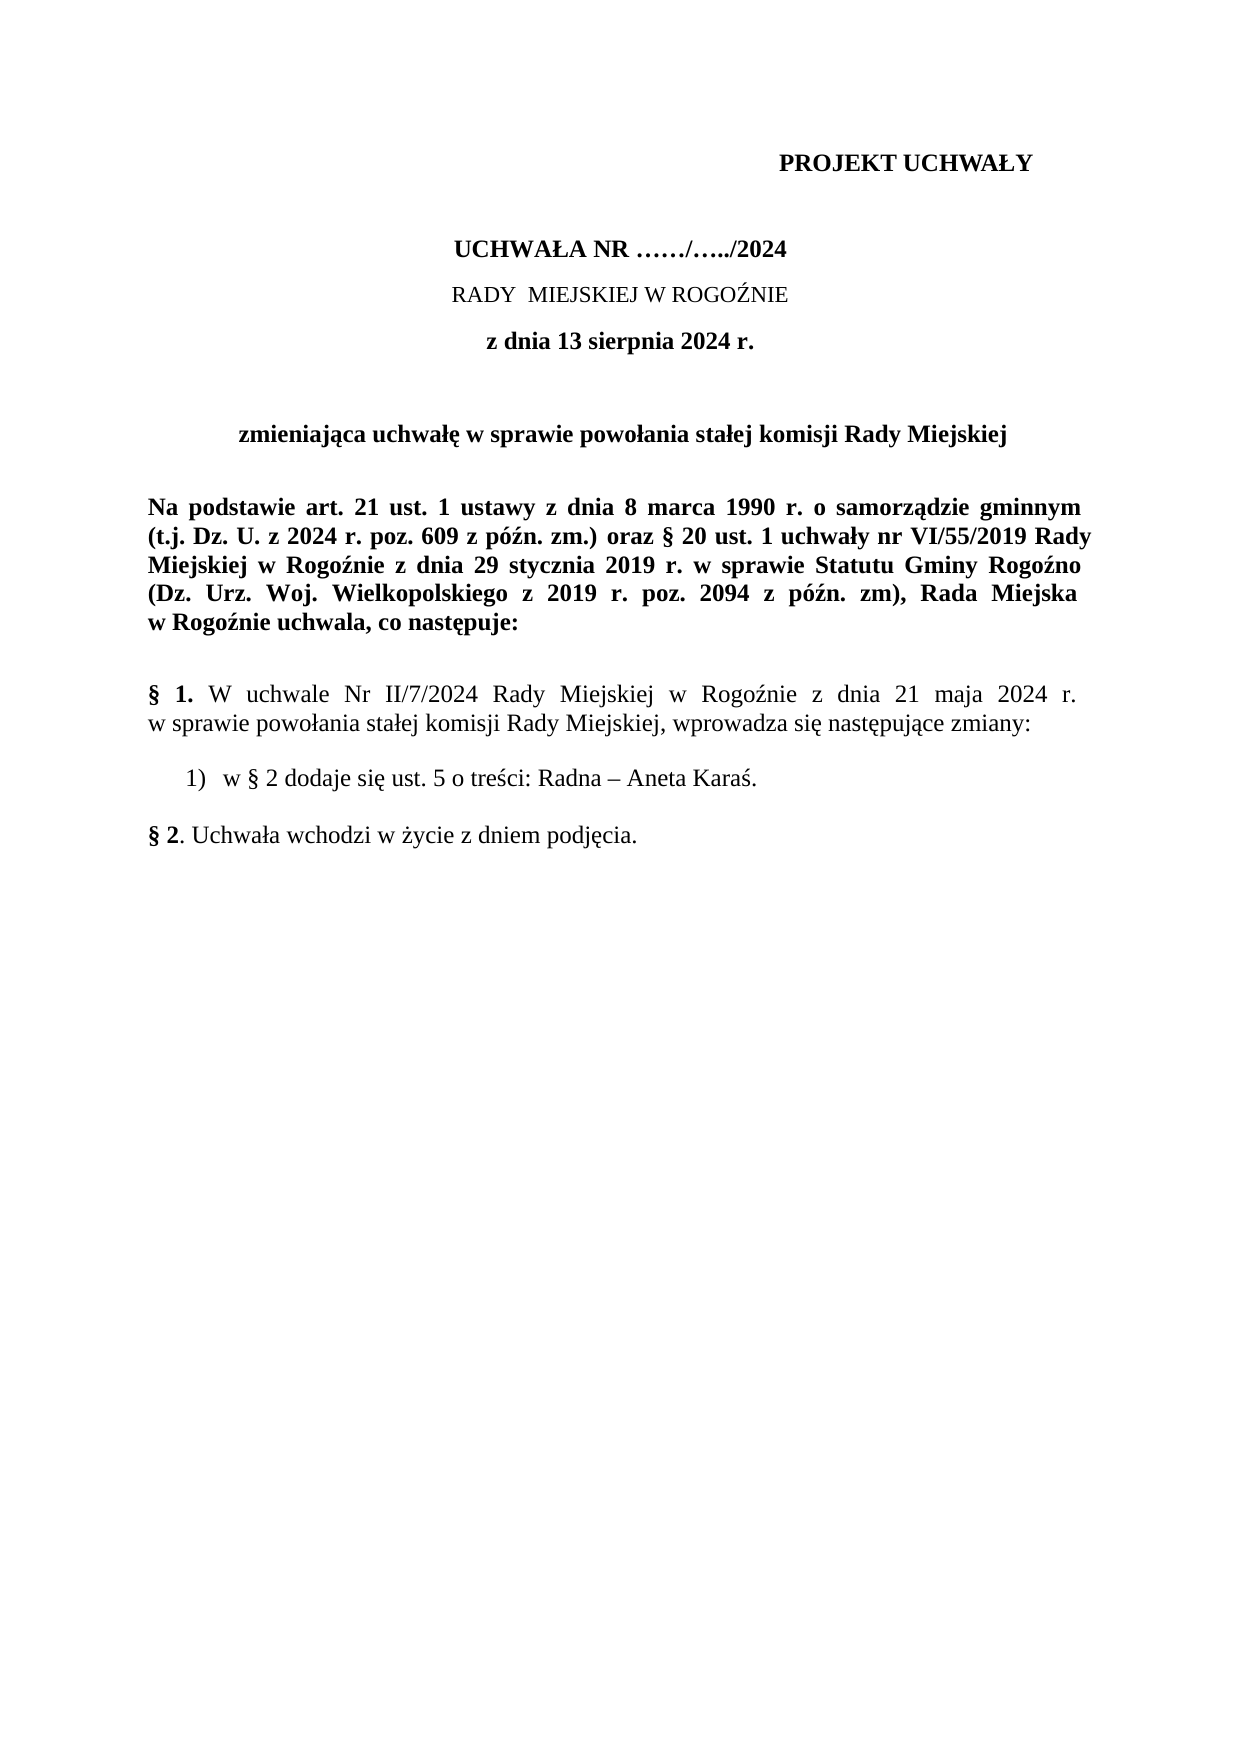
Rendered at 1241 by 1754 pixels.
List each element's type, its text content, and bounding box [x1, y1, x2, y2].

text § 1. W uchwale Nr II/7/2024 Rady Miejskiej w Rogoźnie z dnia 21 maja 2024 r. w sprawie powołania stałej komisji Rady Miejskiej, wprowadza się następujące zmiany: [148, 679, 1093, 737]
text UCHWAŁA NR ……/…../2024 [148, 234, 1093, 263]
text RADY MIEJSKIEJ W ROGOŹNIE [148, 281, 1093, 308]
list w § 2 dodaje się ust. 5 o treści: Radna – Aneta Karaś. [185, 763, 1093, 792]
text Na podstawie art. 21 ust. 1 ustawy z dnia 8 marca 1990 r. o samorządzie gminnym (t.j. Dz. U. z 2024 r. poz. 609 z późn. zm.) oraz § 20 ust. 1 uchwały nr VI/55/2019 Rady Miejskiej w Rogoźnie z dnia 29 stycznia 2019 r. w sprawie Statutu Gminy Rogoźno (Dz. Urz. Woj. Wielkopolskiego z 2019 r. poz. 2094 z późn. zm), Rada Miejska w Rogoźnie uchwala, co następuje: [148, 492, 1093, 636]
text § 2. Uchwała wchodzi w życie z dniem podjęcia. [148, 821, 1093, 849]
text zmieniająca uchwałę w sprawie powołania stałej komisji Rady Miejskiej [148, 419, 1093, 447]
text PROJEKT UCHWAŁY [148, 148, 1093, 205]
text z dnia 13 sierpnia 2024 r. [148, 326, 1093, 355]
